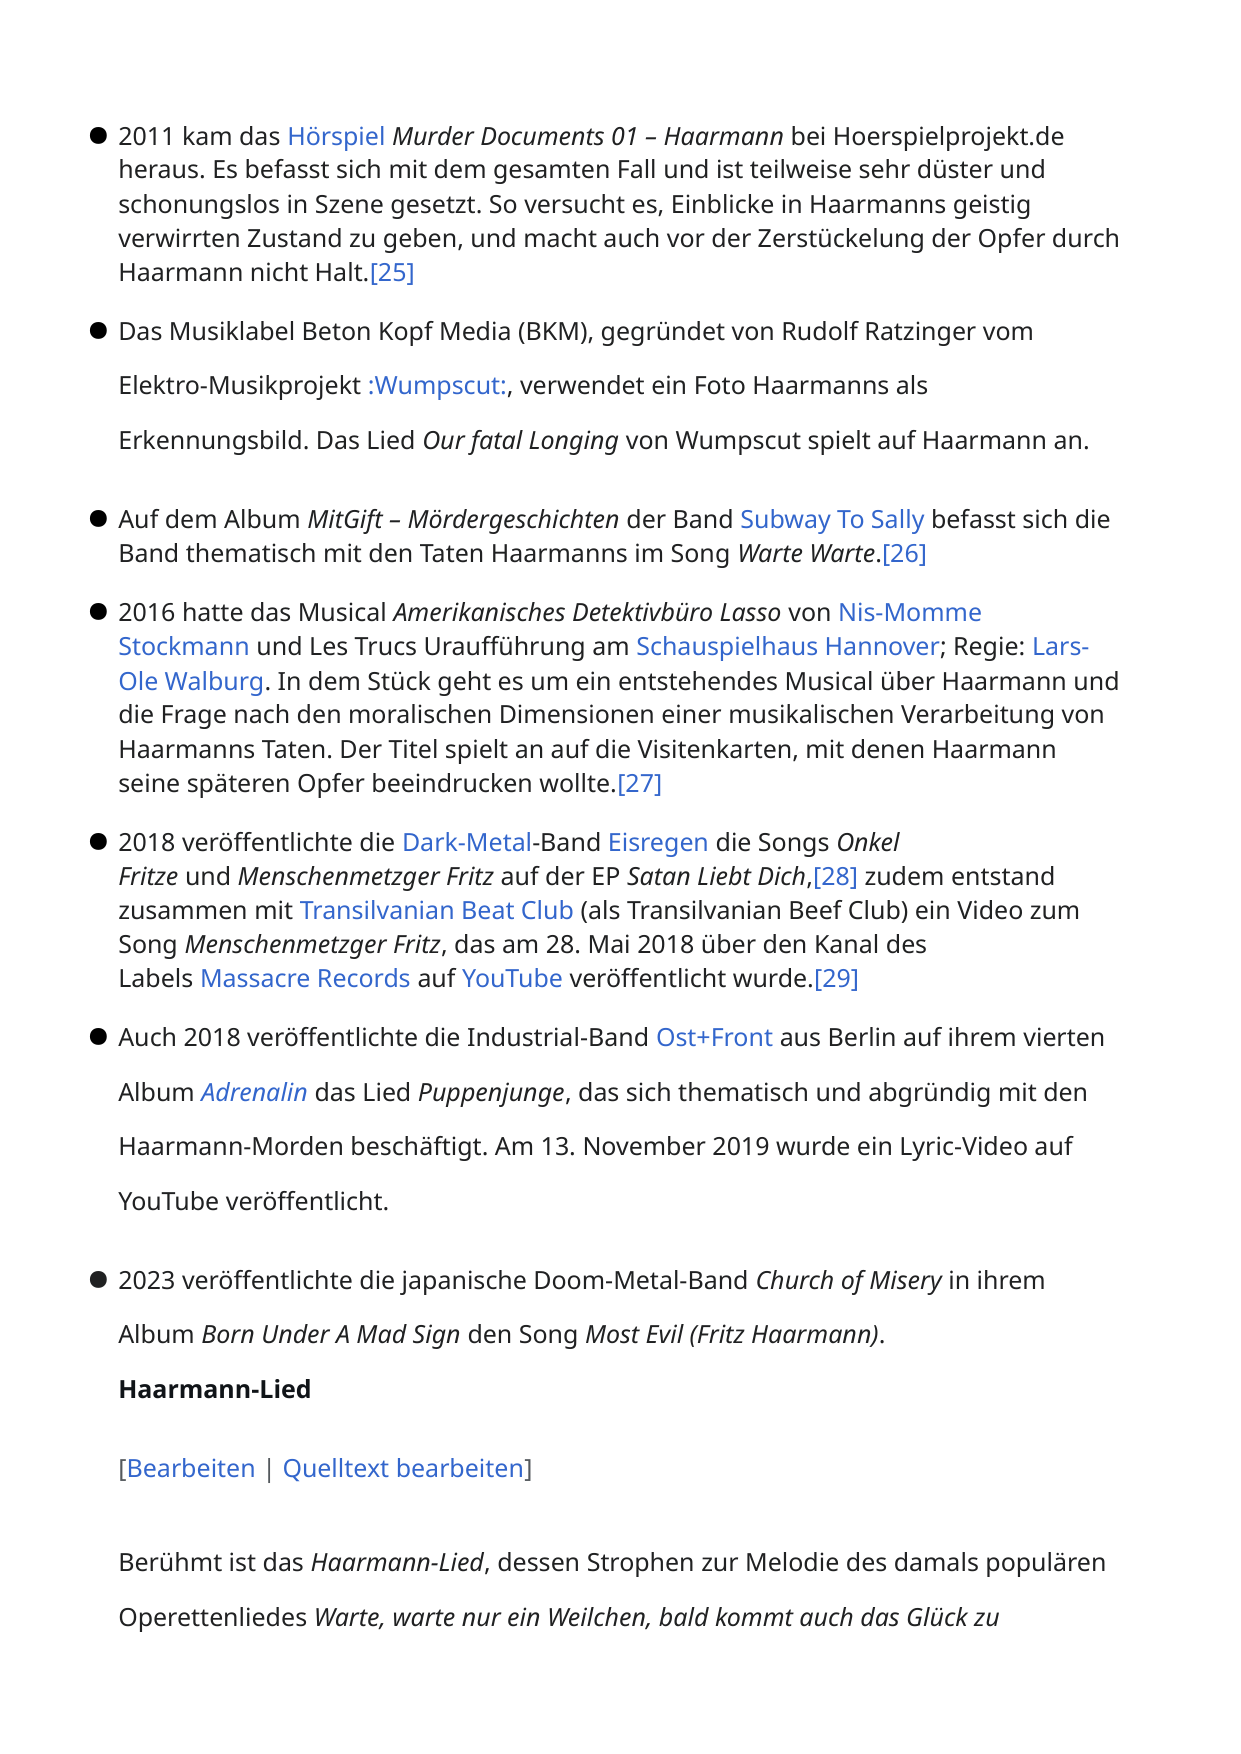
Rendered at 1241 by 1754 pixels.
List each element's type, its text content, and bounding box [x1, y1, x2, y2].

text [Bearbeiten | Quelltext bearbeiten] [118, 1451, 1122, 1485]
list 2016 hatte das Musical Amerikanisches Detektivbüro Lasso von Nis-Momme Stockmann und Les Trucs Uraufführung am Schauspielhaus Hannover; Regie: Lars-Ole Walburg. In dem Stück geht es um ein entstehendes Musical über Haarmann und die Frage nach den moralischen Dimensionen einer musikalischen Verarbeitung von Haarmanns Taten. Der Titel spielt an auf die Visitenkarten, mit denen Haarmann seine späteren Opfer beeindrucken wollte.[27] [118, 595, 1122, 799]
list Das Musiklabel Beton Kopf Media (BKM), gegründet von Rudolf Ratzinger vom Elektro-Musikprojekt :Wumpscut:, verwendet ein Foto Haarmanns als Erkennungsbild. Das Lied Our fatal Longing von Wumpscut spielt auf Haarmann an. [118, 313, 1122, 456]
list 2023 veröffentlichte die japanische Doom-Metal-Band Church of Misery in ihrem Album Born Under A Mad Sign den Song Most Evil (Fritz Haarmann). [118, 1263, 1122, 1351]
list 2011 kam das Hörspiel Murder Documents 01 – Haarmann bei Hoerspielprojekt.de heraus. Es befasst sich mit dem gesamten Fall und ist teilweise sehr düster und schonungslos in Szene gesetzt. So versucht es, Einblicke in Haarmanns geistig verwirrten Zustand zu geben, und macht auch vor der Zerstückelung der Opfer durch Haarmann nicht Halt.[25] [118, 118, 1122, 288]
list 2018 veröffentlichte die Dark-Metal-Band Eisregen die Songs Onkel Fritze und Menschenmetzger Fritz auf der EP Satan Liebt Dich,[28] zudem entstand zusammen mit Transilvanian Beat Club (als Transilvanian Beef Club) ein Video zum Song Menschenmetzger Fritz, das am 28. Mai 2018 über den Kanal des Labels Massacre Records auf YouTube veröffentlicht wurde.[29] [118, 824, 1122, 995]
list Auf dem Album MitGift – Mördergeschichten der Band Subway To Sally befasst sich die Band thematisch mit den Taten Haarmanns im Song Warte Warte.[26] [118, 502, 1122, 570]
text Berühmt ist das Haarmann-Lied, dessen Strophen zur Melodie des damals populären Operettenliedes Warte, warte nur ein Weilchen, bald kommt auch das Glück zu [118, 1545, 1122, 1634]
subtitle Haarmann-Lied [118, 1372, 1122, 1406]
list Auch 2018 veröffentlichte die Industrial-Band Ost+Front aus Berlin auf ihrem vierten Album Adrenalin das Lied Puppenjunge, das sich thematisch und abgründig mit den Haarmann-Morden beschäftigt. Am 13. November 2019 wurde ein Lyric-Video auf YouTube veröffentlicht. [118, 1020, 1122, 1217]
